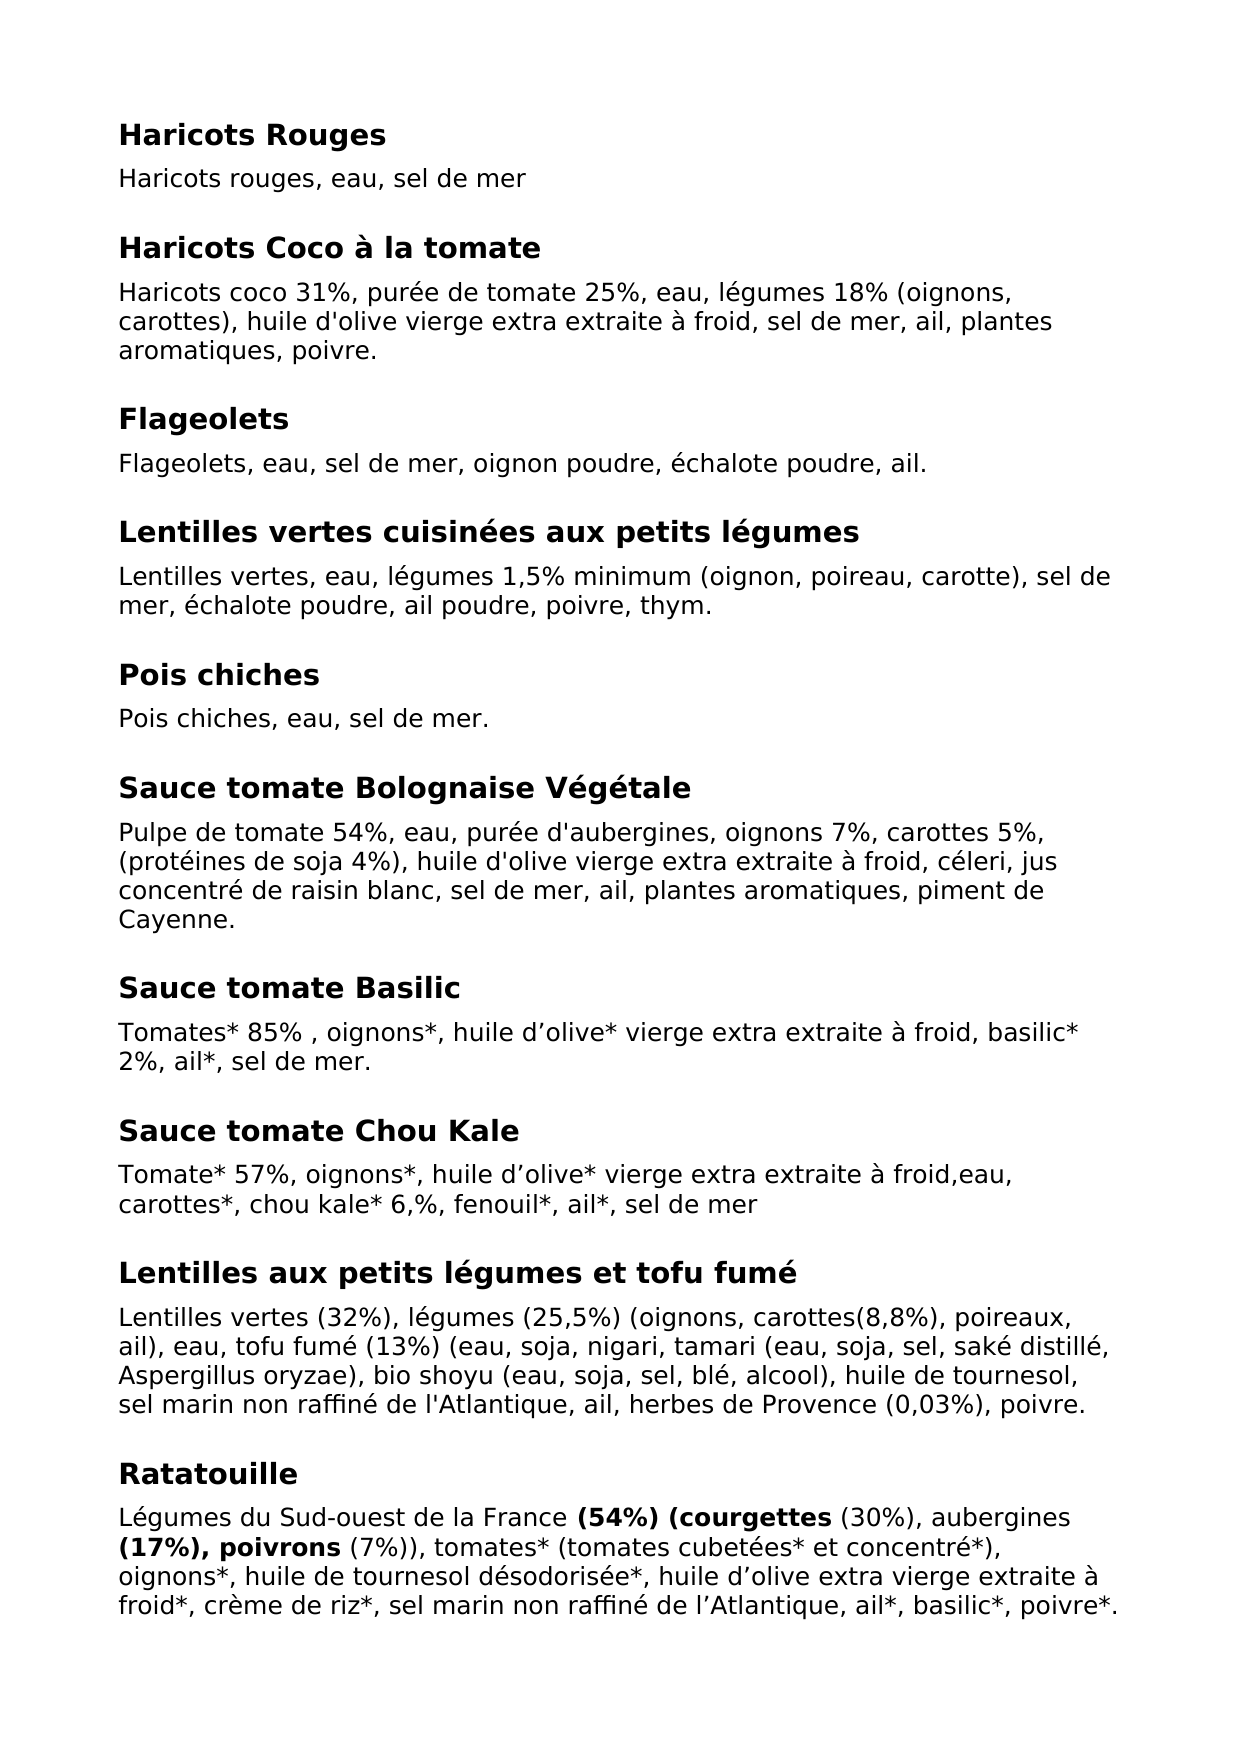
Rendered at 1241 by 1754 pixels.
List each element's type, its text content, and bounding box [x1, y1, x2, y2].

text Flageolets, eau, sel de mer, oignon poudre, échalote poudre, ail. [118, 449, 1122, 478]
text Tomate* 57%, oignons*, huile d’olive* vierge extra extraite à froid,eau, carottes*, chou kale* 6,%, fenouil*, ail*, sel de mer [118, 1161, 1122, 1219]
text Légumes du Sud-ouest de la France (54%) (courgettes (30%), aubergines (17%), poivrons (7%)), tomates* (tomates cubetées* et concentré*), oignons*, huile de tournesol désodorisée*, huile d’olive extra vierge extraite à froid*, crème de riz*, sel marin non raffiné de l’Atlantique, ail*, basilic*, poivre*. [118, 1503, 1122, 1620]
text Haricots rouges, eau, sel de mer [118, 164, 1122, 194]
text Pois chiches, eau, sel de mer. [118, 704, 1122, 734]
subtitle Sauce tomate Chou Kale [118, 1114, 1122, 1148]
text Haricots coco 31%, purée de tomate 25%, eau, légumes 18% (oignons, carottes), huile d'olive vierge extra extraite à froid, sel de mer, ail, plantes aromatiques, poivre. [118, 278, 1122, 365]
text Lentilles vertes (32%), légumes (25,5%) (oignons, carottes(8,8%), poireaux, ail), eau, tofu fumé (13%) (eau, soja, nigari, tamari (eau, soja, sel, saké distillé, Aspergillus oryzae), bio shoyu (eau, soja, sel, blé, alcool), huile de tournesol, sel marin non raffiné de l'Atlantique, ail, herbes de Provence (0,03%), poivre. [118, 1303, 1122, 1419]
subtitle Haricots Coco à la tomate [118, 231, 1122, 265]
text Lentilles vertes, eau, légumes 1,5% minimum (oignon, poireau, carotte), sel de mer, échalote poudre, ail poudre, poivre, thym. [118, 562, 1122, 621]
subtitle Haricots Rouges [118, 118, 1122, 152]
subtitle Sauce tomate Basilic [118, 972, 1122, 1006]
subtitle Lentilles vertes cuisinées aux petits légumes [118, 516, 1122, 550]
subtitle Sauce tomate Bolognaise Végétale [118, 771, 1122, 805]
text Pulpe de tomate 54%, eau, purée d'aubergines, oignons 7%, carottes 5%, (protéines de soja 4%), huile d'olive vierge extra extraite à froid, céleri, jus concentré de raisin blanc, sel de mer, ail, plantes aromatiques, piment de Cayenne. [118, 818, 1122, 934]
subtitle Ratatouille [118, 1457, 1122, 1491]
subtitle Flageolets [118, 403, 1122, 437]
text Tomates* 85% , oignons*, huile d’olive* vierge extra extraite à froid, basilic* 2%, ail*, sel de mer. [118, 1018, 1122, 1077]
subtitle Lentilles aux petits légumes et tofu fumé [118, 1256, 1122, 1290]
subtitle Pois chiches [118, 658, 1122, 692]
